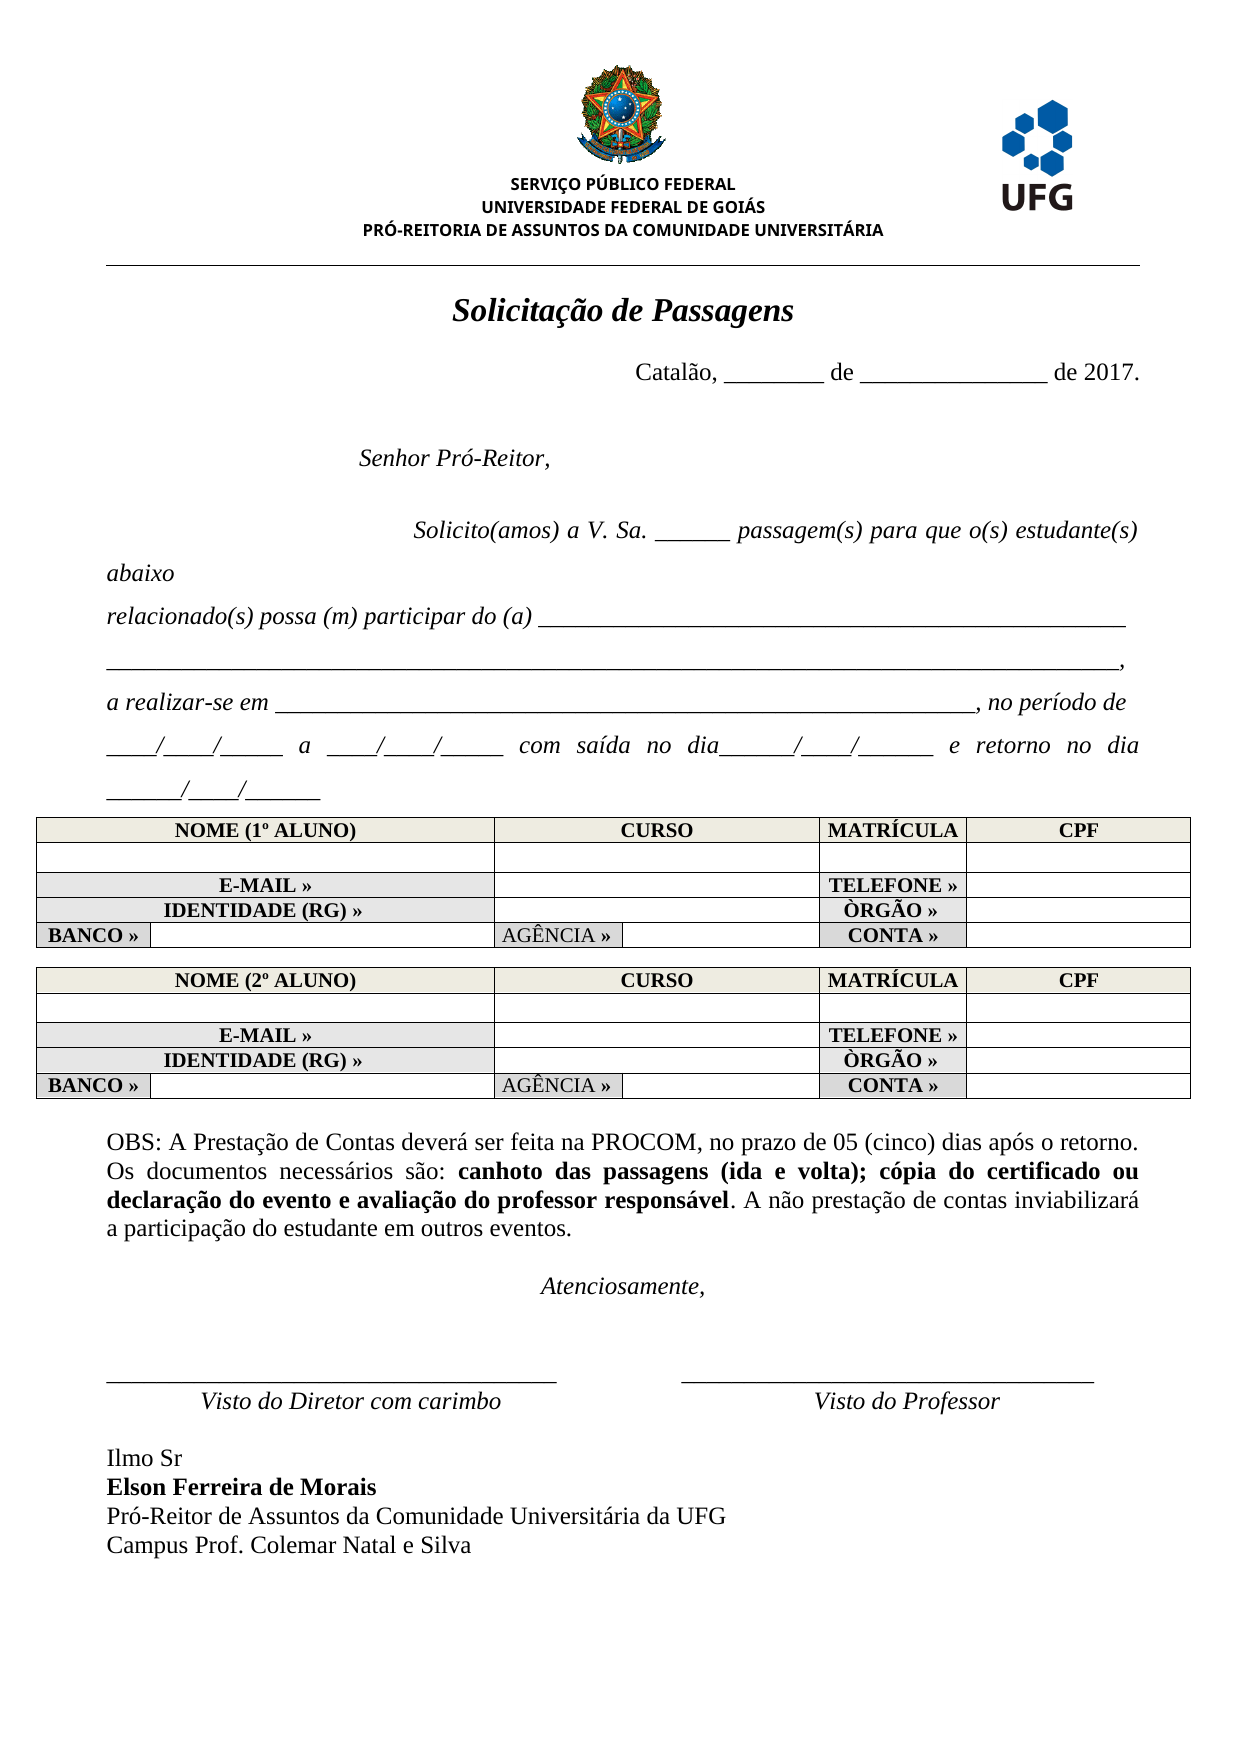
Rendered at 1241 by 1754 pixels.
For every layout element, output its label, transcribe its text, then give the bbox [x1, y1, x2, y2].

picture [1002, 99, 1073, 212]
table_cell [151, 923, 494, 947]
table_header NOME (2º ALUNO) [37, 968, 494, 992]
table_cell [967, 1023, 1190, 1047]
table_cell TELEFONE » [820, 873, 966, 897]
table_header CPF [967, 818, 1190, 842]
text Elson Ferreira de Morais [106, 1472, 1140, 1501]
text Solicito(amos) a V. Sa. ______ passagem(s) para que o(s) estudante(s) abaixo [106, 515, 1140, 587]
table_cell [967, 1048, 1190, 1072]
table_cell [623, 1074, 819, 1097]
table_cell ÒRGÃO » [820, 898, 966, 922]
table_header NOME (1º ALUNO) [37, 818, 494, 842]
text Atenciosamente, [106, 1271, 1140, 1300]
table_cell [820, 843, 966, 872]
text _________________________________________________________________________________, [106, 644, 1140, 673]
subtitle Ilmo Sr [106, 1443, 1140, 1472]
table_header CURSO [495, 968, 819, 992]
table_cell AGÊNCIA » [495, 923, 622, 947]
table_cell E-MAIL » [37, 1023, 494, 1047]
subtitle Visto do Diretor com carimbo Visto do Professor [106, 1386, 1140, 1415]
table_cell [495, 994, 819, 1022]
table_cell ÒRGÃO » [820, 1048, 966, 1072]
table_cell [495, 843, 819, 872]
table_header MATRÍCULA [820, 818, 966, 842]
text OBS: A Prestação de Contas deverá ser feita na PROCOM, no prazo de 05 (cinco) dias após o retorno. Os documentos necessários são: canhoto das passagens (ida e volta); cópia do certificado ou declaração do evento e avaliação do professor responsável. A não prestação de contas inviabilizará a participação do estudante em outros eventos. [106, 1127, 1140, 1242]
table_cell CONTA » [820, 1074, 966, 1097]
table_cell CONTA » [820, 923, 966, 947]
table_cell [967, 994, 1190, 1022]
text relacionado(s) possa (m) participar do (a) _______________________________________________ [106, 601, 1140, 630]
subtitle Catalão, ________ de _______________ de 2017. [106, 357, 1140, 386]
table_cell [967, 923, 1190, 947]
table_cell TELEFONE » [820, 1023, 966, 1047]
table_header MATRÍCULA [820, 968, 966, 992]
table_cell BANCO » [37, 1074, 150, 1097]
subtitle Campus Prof. Colemar Natal e Silva [106, 1530, 1140, 1558]
table_cell AGÊNCIA » [495, 1074, 622, 1097]
subtitle Solicitação de Passagens [106, 290, 1140, 328]
table_cell [967, 1074, 1190, 1097]
table_header CURSO [495, 818, 819, 842]
table_cell [37, 843, 494, 872]
table_cell [623, 923, 819, 947]
table_cell E-MAIL » [37, 873, 494, 897]
table_cell [967, 898, 1190, 922]
table_cell BANCO » [37, 923, 150, 947]
text a realizar-se em ________________________________________________________, no período de [106, 687, 1140, 716]
table_cell [967, 843, 1190, 872]
table_cell [495, 1023, 819, 1047]
table_cell [151, 1074, 494, 1097]
table_cell [820, 994, 966, 1022]
text ____________________________________ _________________________________ [106, 1357, 1140, 1386]
table_cell IDENTIDADE (RG) » [37, 1048, 494, 1072]
table_cell [495, 1048, 819, 1072]
text Senhor Pró-Reitor, [106, 443, 1199, 472]
subtitle Pró-Reitor de Assuntos da Comunidade Universitária da UFG [106, 1501, 1140, 1530]
text ____/____/_____ a ____/____/_____ com saída no dia______/____/______ e retorno no dia ______/____/______ [106, 731, 1140, 802]
table_cell [495, 898, 819, 922]
table_cell [37, 994, 494, 1022]
table_cell [495, 873, 819, 897]
table_cell [967, 873, 1190, 897]
table_cell IDENTIDADE (RG) » [37, 898, 494, 922]
table_header CPF [967, 968, 1190, 992]
